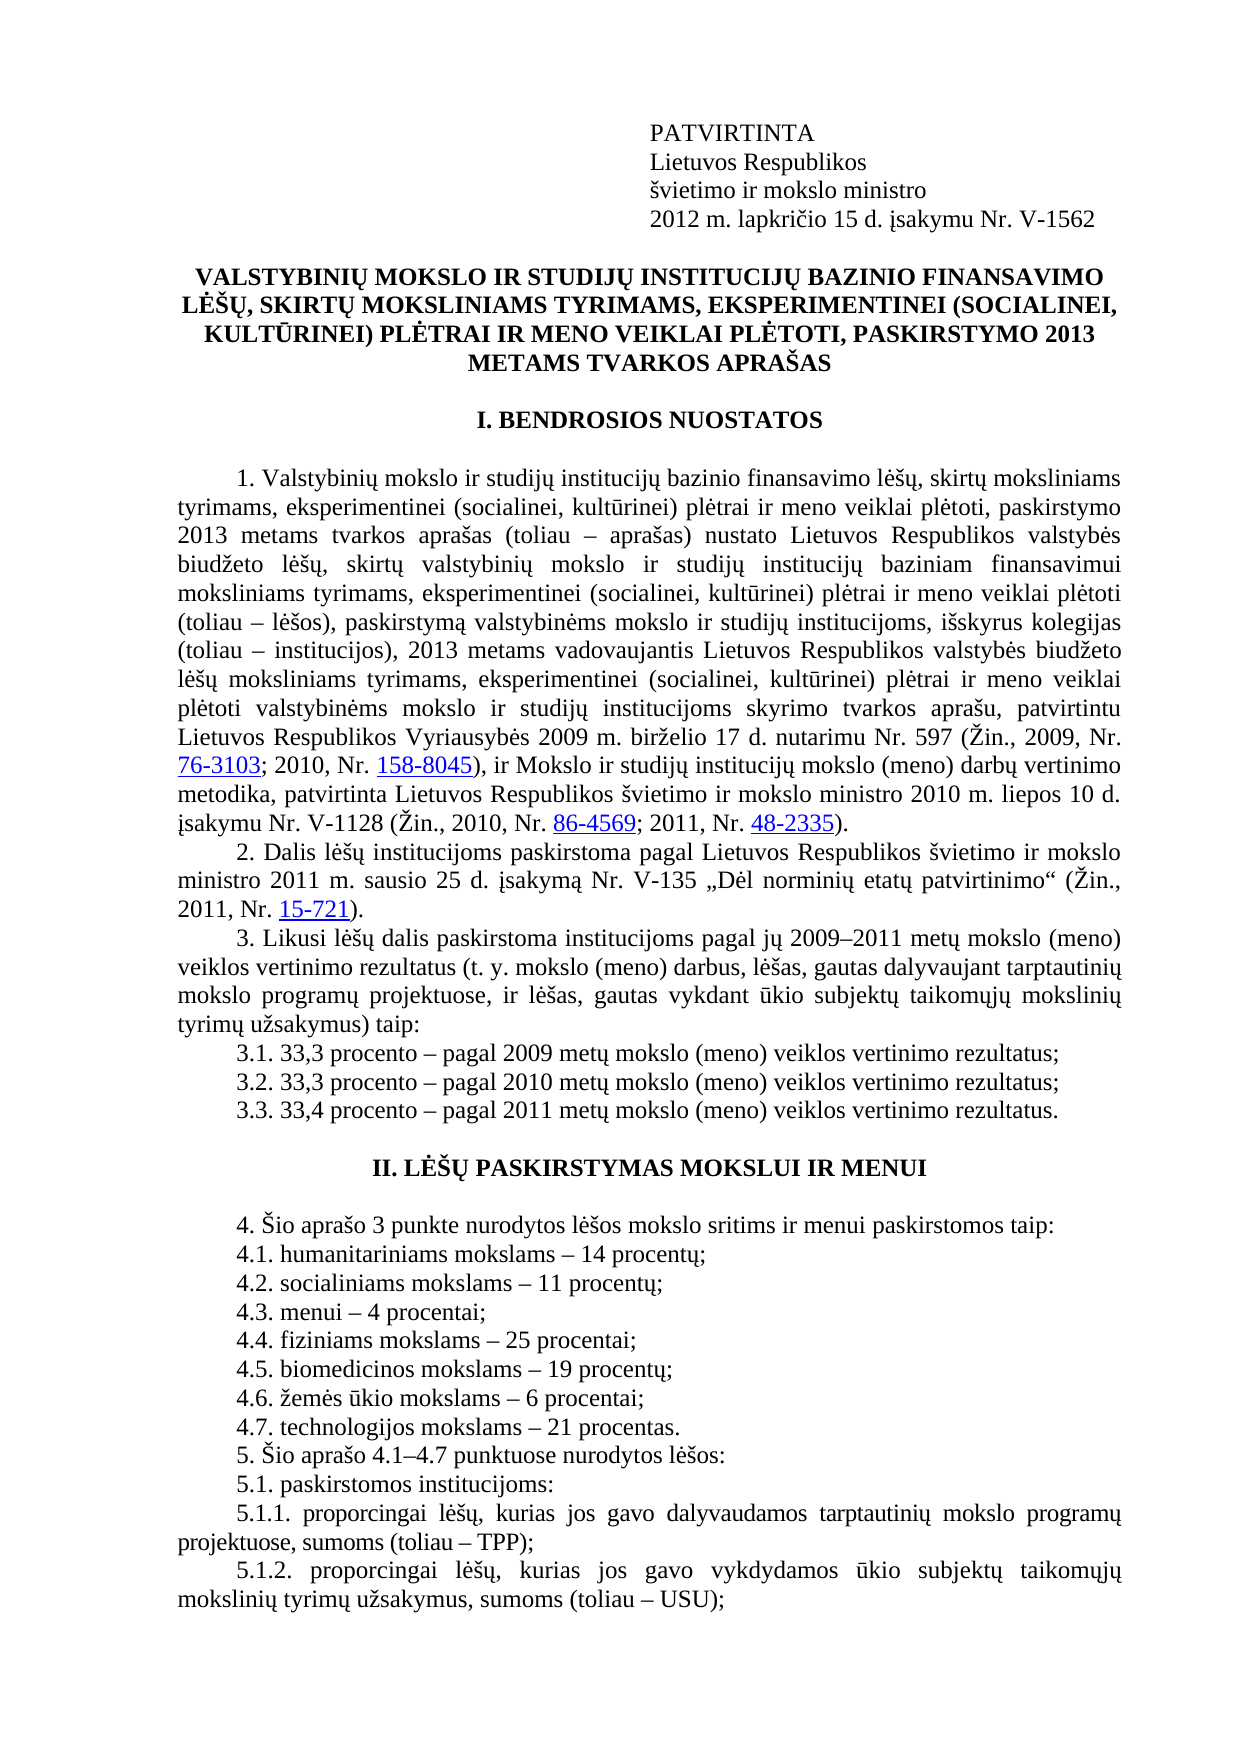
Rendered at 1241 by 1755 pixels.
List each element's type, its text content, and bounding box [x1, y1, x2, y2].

text 4.2. socialiniams mokslams – 11 procentų; [177, 1268, 1122, 1297]
text II. LĖŠŲ PASKIRSTYMAS MOKSLUI ir menui [177, 1153, 1122, 1182]
text Lietuvos Respublikos [649, 147, 1122, 176]
text 1. Valstybinių mokslo ir studijų institucijų bazinio finansavimo lėšų, skirtų moksliniams tyrimams, eksperimentinei (socialinei, kultūrinei) plėtrai ir meno veiklai plėtoti, paskirstymo 2013 metams tvarkos aprašas (toliau – aprašas) nustato Lietuvos Respublikos valstybės biudžeto lėšų, skirtų valstybinių mokslo ir studijų institucijų baziniam finansavimui moksliniams tyrimams, eksperimentinei (socialinei, kultūrinei) plėtrai ir meno veiklai plėtoti (toliau – lėšos), paskirstymą valstybinėms mokslo ir studijų institucijoms, išskyrus kolegijas (toliau – institucijos), 2013 metams vadovaujantis Lietuvos Respublikos valstybės biudžeto lėšų moksliniams tyrimams, eksperimentinei (socialinei, kultūrinei) plėtrai ir meno veiklai plėtoti valstybinėms mokslo ir studijų institucijoms skyrimo tvarkos aprašu, patvirtintu Lietuvos Respublikos Vyriausybės 2009 m. birželio 17 d. nutarimu Nr. 597 (Žin., 2009, Nr. 76-3103; 2010, Nr. 158-8045), ir Mokslo ir studijų institucijų mokslo (meno) darbų vertinimo metodika, patvirtinta Lietuvos Respublikos švietimo ir mokslo ministro 2010 m. liepos 10 d. įsakymu Nr. V-1128 (Žin., 2010, Nr. 86-4569; 2011, Nr. 48-2335). [177, 463, 1122, 837]
text 4.5. biomedicinos mokslams – 19 procentų; [177, 1354, 1122, 1383]
text 4.3. menui – 4 procentai; [177, 1297, 1122, 1326]
text 5.1.2. proporcingai lėšų, kurias jos gavo vykdydamos ūkio subjektų taikomųjų mokslinių tyrimų užsakymus, sumoms (toliau – USU); [177, 1556, 1122, 1613]
text 4.7. technologijos mokslams – 21 procentas. [177, 1412, 1122, 1441]
text 3. Likusi lėšų dalis paskirstoma institucijoms pagal jų 2009–2011 metų mokslo (meno) veiklos vertinimo rezultatus (t. y. mokslo (meno) darbus, lėšas, gautas dalyvaujant tarptautinių mokslo programų projektuose, ir lėšas, gautas vykdant ūkio subjektų taikomųjų mokslinių tyrimų užsakymus) taip: [177, 923, 1122, 1038]
text 2. Dalis lėšų institucijoms paskirstoma pagal Lietuvos Respublikos švietimo ir mokslo ministro 2011 m. sausio 25 d. įsakymą Nr. V-135 „Dėl norminių etatų patvirtinimo“ (Žin., 2011, Nr. 15-721). [177, 837, 1122, 923]
text I. BENDROSIOS NUOSTATOS [177, 406, 1122, 434]
text 4.6. žemės ūkio mokslams – 6 procentai; [177, 1383, 1122, 1412]
text 5.1. paskirstomos institucijoms: [177, 1469, 1122, 1498]
text 2012 m. lapkričio 15 d. įsakymu Nr. V-1562 [649, 204, 1122, 233]
text 3.2. 33,3 procento – pagal 2010 metų mokslo (meno) veiklos vertinimo rezultatus; [177, 1067, 1122, 1096]
text švietimo ir mokslo ministro [649, 176, 1122, 204]
text 5. Šio aprašo 4.1–4.7 punktuose nurodytos lėšos: [177, 1441, 1122, 1469]
text 4.4. fiziniams mokslams – 25 procentai; [177, 1326, 1122, 1354]
text VALSTYBINIŲ MOKSLO IR STUDIJŲ INSTITUCIJŲ BAZINIO FINANSAVIMO LĖŠŲ, SKIRTŲ MOKSLINIAMS TYRIMAMS, EKSPERIMENTINEI (SOCIALINEI, KULTŪRINEI) PLĖTRAI IR MENO VEIKLAI PLĖTOTI, PASKIRSTYMO 2013 METAMS TVARKOS APRAŠAS [177, 262, 1122, 377]
text 4. Šio aprašo 3 punkte nurodytos lėšos mokslo sritims ir menui paskirstomos taip: [177, 1211, 1122, 1239]
text 4.1. humanitariniams mokslams – 14 procentų; [177, 1239, 1122, 1268]
text 3.1. 33,3 procento – pagal 2009 metų mokslo (meno) veiklos vertinimo rezultatus; [177, 1038, 1122, 1067]
text 3.3. 33,4 procento – pagal 2011 metų mokslo (meno) veiklos vertinimo rezultatus. [177, 1096, 1122, 1124]
text PATVIRTINTA [649, 118, 1122, 147]
text 5.1.1. proporcingai lėšų, kurias jos gavo dalyvaudamos tarptautinių mokslo programų projektuose, sumoms (toliau – TPP); [177, 1498, 1122, 1556]
